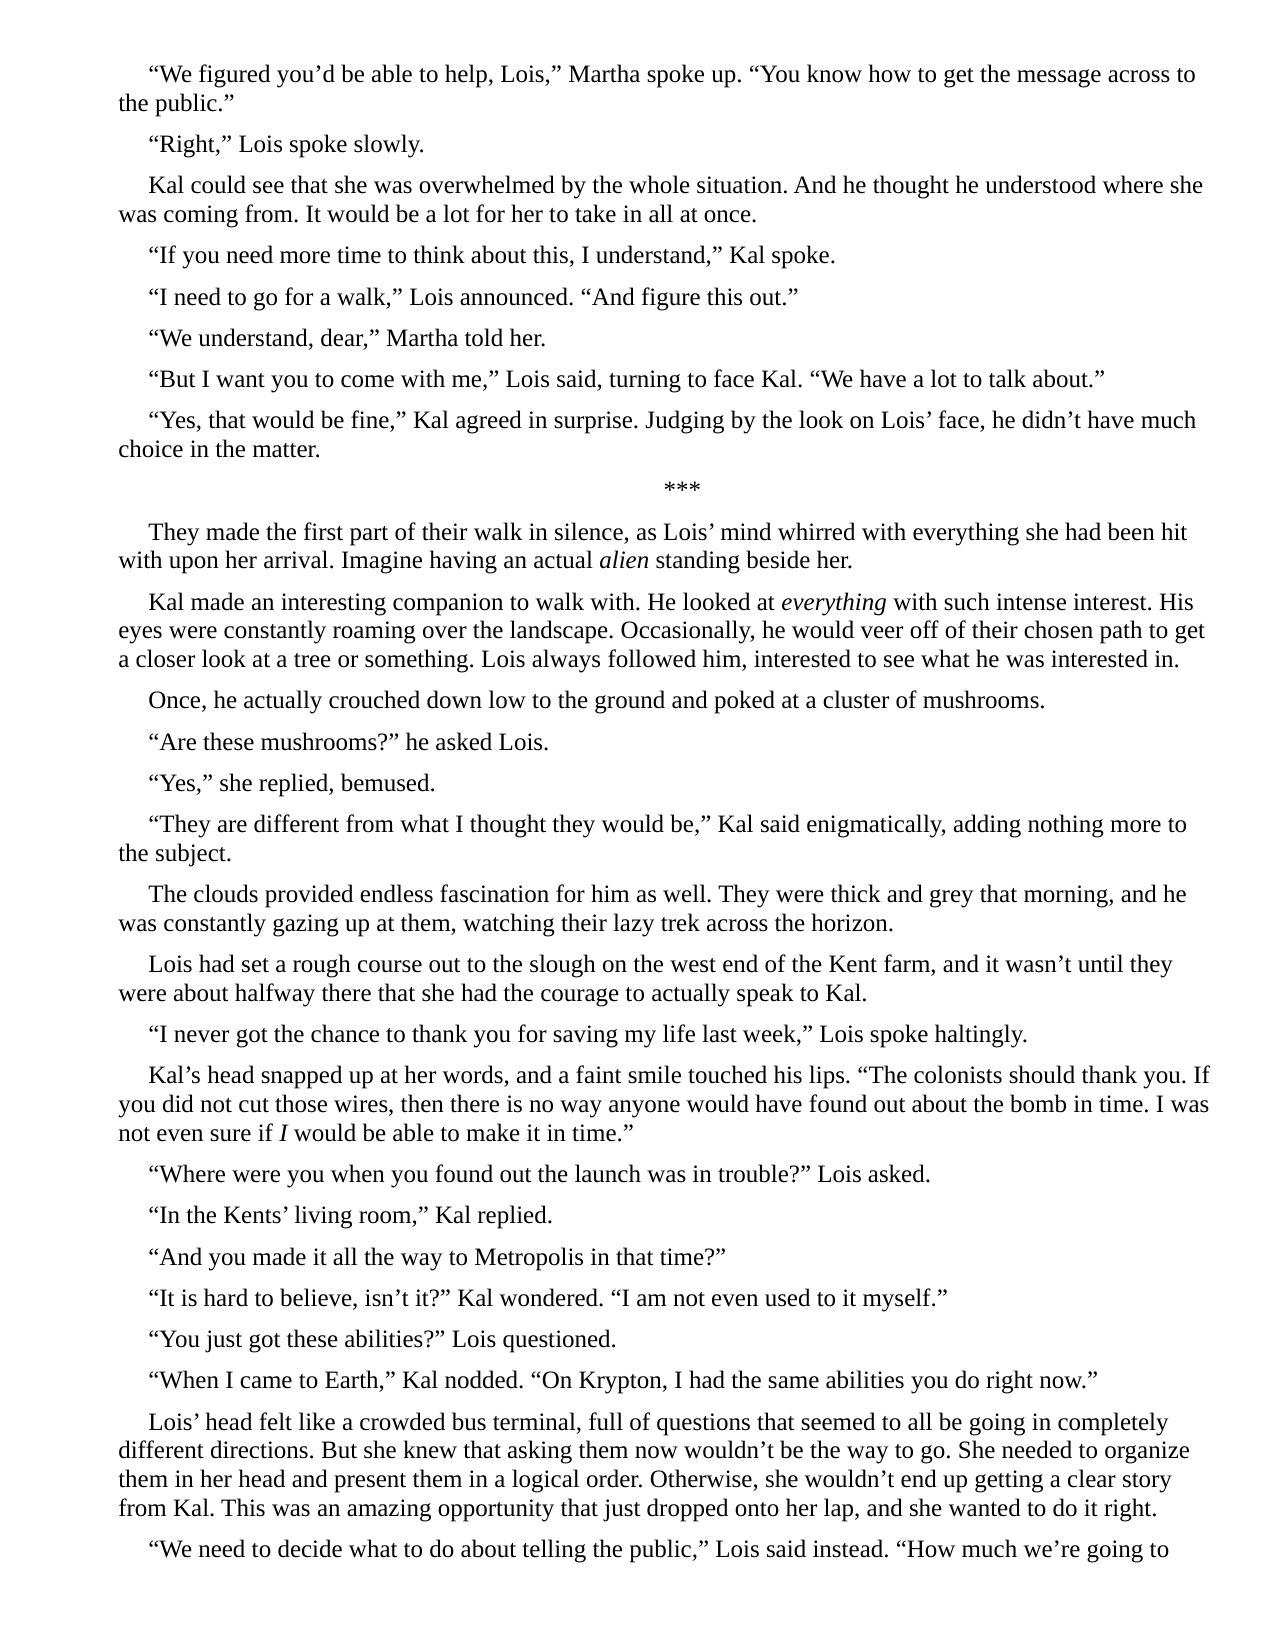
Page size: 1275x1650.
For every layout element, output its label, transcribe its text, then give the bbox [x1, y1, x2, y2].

text They made the first part of their walk in silence, as Lois’ mind whirred with everything she had been hit with upon her arrival. Imagine having an actual alien standing beside her. [118, 517, 1216, 574]
text “Yes, that would be fine,” Kal agreed in surprise. Judging by the look on Lois’ face, he didn’t have much choice in the matter. [118, 405, 1216, 463]
text “You just got these abilities?” Lois questioned. [118, 1324, 1216, 1353]
text “If you need more time to think about this, I understand,” Kal spoke. [118, 240, 1216, 269]
text “When I came to Earth,” Kal nodded. “On Krypton, I had the same abilities you do right now.” [118, 1365, 1216, 1394]
text “But I want you to come with me,” Lois said, turning to face Kal. “We have a lot to talk about.” [118, 364, 1216, 393]
text “Are these mushrooms?” he asked Lois. [118, 727, 1216, 755]
text The clouds provided endless fascination for him as well. They were thick and grey that morning, and he was constantly gazing up at them, watching their lazy trek across the horizon. [118, 879, 1216, 937]
text Once, he actually crouched down low to the ground and poked at a cluster of mushrooms. [118, 685, 1216, 714]
text “Right,” Lois spoke slowly. [118, 129, 1216, 158]
text “In the Kents’ living room,” Kal replied. [118, 1200, 1216, 1229]
text “And you made it all the way to Metropolis in that time?” [118, 1242, 1216, 1270]
text Lois’ head felt like a crowded bus terminal, full of questions that seemed to all be going in completely different directions. But she knew that asking them now wouldn’t be the way to go. She needed to organize them in her head and present them in a logical order. Otherwise, she wouldn’t end up getting a clear story from Kal. This was an amazing opportunity that just dropped onto her lap, and she wanted to do it right. [118, 1407, 1216, 1522]
text Kal’s head snapped up at her words, and a faint smile touched his lips. “The colonists should thank you. If you did not cut those wires, then there is no way anyone would have found out about the bomb in time. I was not even sure if I would be able to make it in time.” [118, 1060, 1216, 1147]
text “We figured you’d be able to help, Lois,” Martha spoke up. “You know how to get the message across to the public.” [118, 59, 1216, 117]
text *** [118, 475, 1216, 504]
text Kal made an interesting companion to walk with. He looked at everything with such intense interest. His eyes were constantly roaming over the landscape. Occasionally, he would veer off of their chosen path to get a closer look at a tree or something. Lois always followed him, interested to see what he was interested in. [118, 587, 1216, 673]
text Kal could see that she was overwhelmed by the whole situation. And he thought he understood where she was coming from. It would be a lot for her to take in all at once. [118, 170, 1216, 228]
text “Yes,” she replied, bemused. [118, 768, 1216, 797]
text “I never got the chance to thank you for saving my life last week,” Lois spoke haltingly. [118, 1019, 1216, 1048]
text “They are different from what I thought they would be,” Kal said enigmatically, adding nothing more to the subject. [118, 809, 1216, 867]
text “We understand, dear,” Martha told her. [118, 323, 1216, 352]
text “I need to go for a walk,” Lois announced. “And figure this out.” [118, 282, 1216, 310]
text Lois had set a rough course out to the slough on the west end of the Kent farm, and it wasn’t until they were about halfway there that she had the courage to actually speak to Kal. [118, 949, 1216, 1007]
text “Where were you when you found out the launch was in trouble?” Lois asked. [118, 1159, 1216, 1188]
text “We need to decide what to do about telling the public,” Lois said instead. “How much we’re going to [118, 1534, 1216, 1563]
text “It is hard to believe, isn’t it?” Kal wondered. “I am not even used to it myself.” [118, 1283, 1216, 1312]
